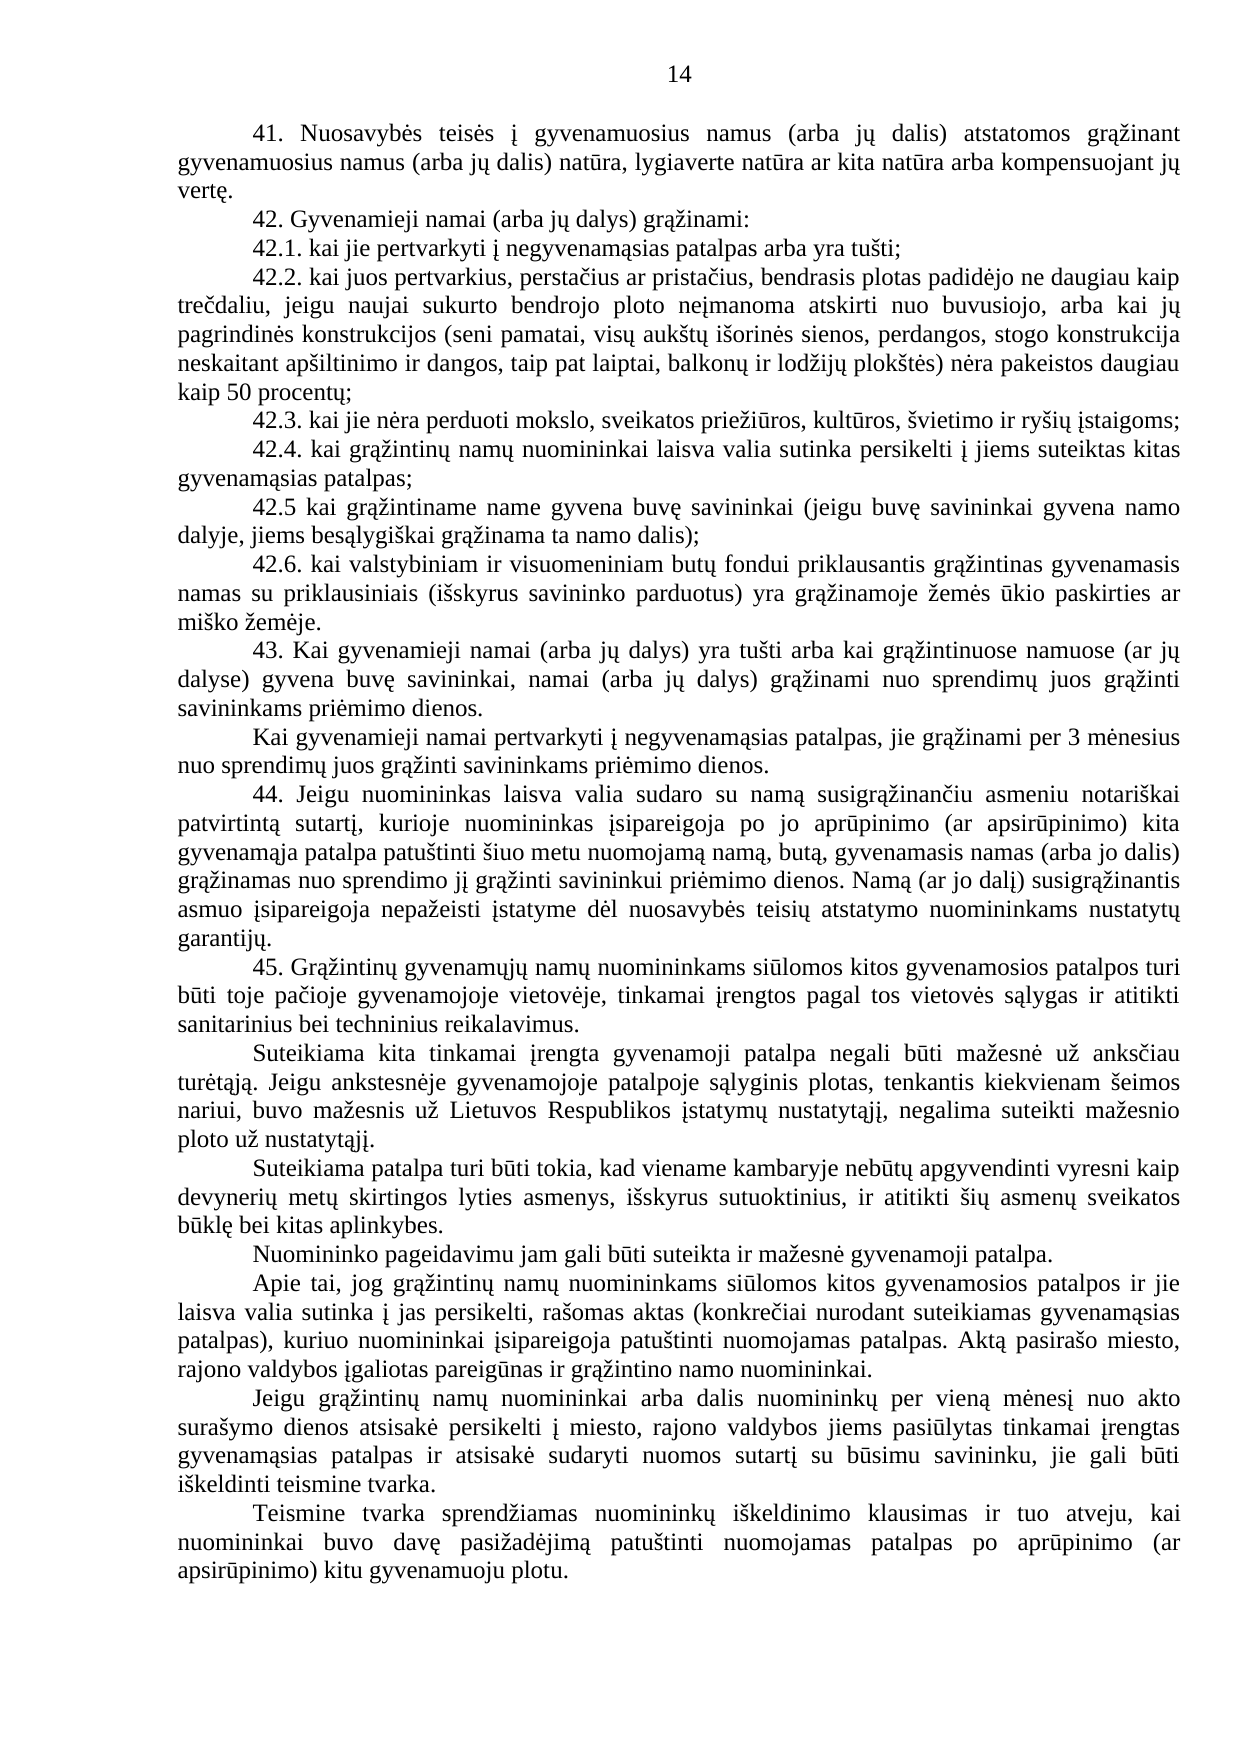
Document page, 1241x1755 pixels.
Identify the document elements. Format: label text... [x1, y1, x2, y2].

text Kai gyvenamieji namai pertvarkyti į negyvenamąsias patalpas, jie grąžinami per 3 mėnesius nuo sprendimų juos grąžinti savininkams priėmimo dienos. [177, 722, 1181, 779]
text 43. Kai gyvenamieji namai (arba jų dalys) yra tušti arba kai grąžintinuose namuose (ar jų dalyse) gyvena buvę savininkai, namai (arba jų dalys) grąžinami nuo sprendimų juos grąžinti savininkams priėmimo dienos. [177, 636, 1181, 722]
text Jeigu grąžintinų namų nuomininkai arba dalis nuomininkų per vieną mėnesį nuo akto surašymo dienos atsisakė persikelti į miesto, rajono valdybos jiems pasiūlytas tinkamai įrengtas gyvenamąsias patalpas ir atsisakė sudaryti nuomos sutartį su būsimu savininku, jie gali būti iškeldinti teismine tvarka. [177, 1383, 1181, 1498]
text Suteikiama patalpa turi būti tokia, kad viename kambaryje nebūtų apgyvendinti vyresni kaip devynerių metų skirtingos lyties asmenys, išskyrus sutuoktinius, ir atitikti šių asmenų sveikatos būklę bei kitas aplinkybes. [177, 1153, 1181, 1239]
text 42.6. kai valstybiniam ir visuomeniniam butų fondui priklausantis grąžintinas gyvenamasis namas su priklausiniais (išskyrus savininko parduotus) yra grąžinamoje žemės ūkio paskirties ar miško žemėje. [177, 549, 1181, 636]
text 42. Gyvenamieji namai (arba jų dalys) grąžinami: [177, 204, 1181, 233]
text 42.4. kai grąžintinų namų nuomininkai laisva valia sutinka persikelti į jiems suteiktas kitas gyvenamąsias patalpas; [177, 434, 1181, 492]
text 44. Jeigu nuomininkas laisva valia sudaro su namą susigrąžinančiu asmeniu notariškai patvirtintą sutartį, kurioje nuomininkas įsipareigoja po jo aprūpinimo (ar apsirūpinimo) kita gyvenamąja patalpa patuštinti šiuo metu nuomojamą namą, butą, gyvenamasis namas (arba jo dalis) grąžinamas nuo sprendimo jį grąžinti savininkui priėmimo dienos. Namą (ar jo dalį) susigrąžinantis asmuo įsipareigoja nepažeisti įstatyme dėl nuosavybės teisių atstatymo nuomininkams nustatytų garantijų. [177, 779, 1181, 952]
text 42.3. kai jie nėra perduoti mokslo, sveikatos priežiūros, kultūros, švietimo ir ryšių įstaigoms; [177, 406, 1181, 434]
text 42.2. kai juos pertvarkius, perstačius ar pristačius, bendrasis plotas padidėjo ne daugiau kaip trečdaliu, jeigu naujai sukurto bendrojo ploto neįmanoma atskirti nuo buvusiojo, arba kai jų pagrindinės konstrukcijos (seni pamatai, visų aukštų išorinės sienos, perdangos, stogo konstrukcija neskaitant apšiltinimo ir dangos, taip pat laiptai, balkonų ir lodžijų plokštės) nėra pakeistos daugiau kaip 50 procentų; [177, 262, 1181, 406]
text Teismine tvarka sprendžiamas nuomininkų iškeldinimo klausimas ir tuo atveju, kai nuomininkai buvo davę pasižadėjimą patuštinti nuomojamas patalpas po aprūpinimo (ar apsirūpinimo) kitu gyvenamuoju plotu. [177, 1498, 1181, 1584]
text Suteikiama kita tinkamai įrengta gyvenamoji patalpa negali būti mažesnė už anksčiau turėtąją. Jeigu ankstesnėje gyvenamojoje patalpoje sąlyginis plotas, tenkantis kiekvienam šeimos nariui, buvo mažesnis už Lietuvos Respublikos įstatymų nustatytąjį, negalima suteikti mažesnio ploto už nustatytąjį. [177, 1038, 1181, 1153]
text 42.1. kai jie pertvarkyti į negyvenamąsias patalpas arba yra tušti; [177, 233, 1181, 262]
text Apie tai, jog grąžintinų namų nuomininkams siūlomos kitos gyvenamosios patalpos ir jie laisva valia sutinka į jas persikelti, rašomas aktas (konkrečiai nurodant suteikiamas gyvenamąsias patalpas), kuriuo nuomininkai įsipareigoja patuštinti nuomojamas patalpas. Aktą pasirašo miesto, rajono valdybos įgaliotas pareigūnas ir grąžintino namo nuomininkai. [177, 1268, 1181, 1383]
text 41. Nuosavybės teisės į gyvenamuosius namus (arba jų dalis) atstatomos grąžinant gyvenamuosius namus (arba jų dalis) natūra, lygiaverte natūra ar kita natūra arba kompensuojant jų vertę. [177, 118, 1181, 204]
text 45. Grąžintinų gyvenamųjų namų nuomininkams siūlomos kitos gyvenamosios patalpos turi būti toje pačioje gyvenamojoje vietovėje, tinkamai įrengtos pagal tos vietovės sąlygas ir atitikti sanitarinius bei techninius reikalavimus. [177, 952, 1181, 1038]
text 42.5 kai grąžintiname name gyvena buvę savininkai (jeigu buvę savininkai gyvena namo dalyje, jiems besąlygiškai grąžinama ta namo dalis); [177, 492, 1181, 549]
text Nuomininko pageidavimu jam gali būti suteikta ir mažesnė gyvenamoji patalpa. [177, 1239, 1181, 1268]
